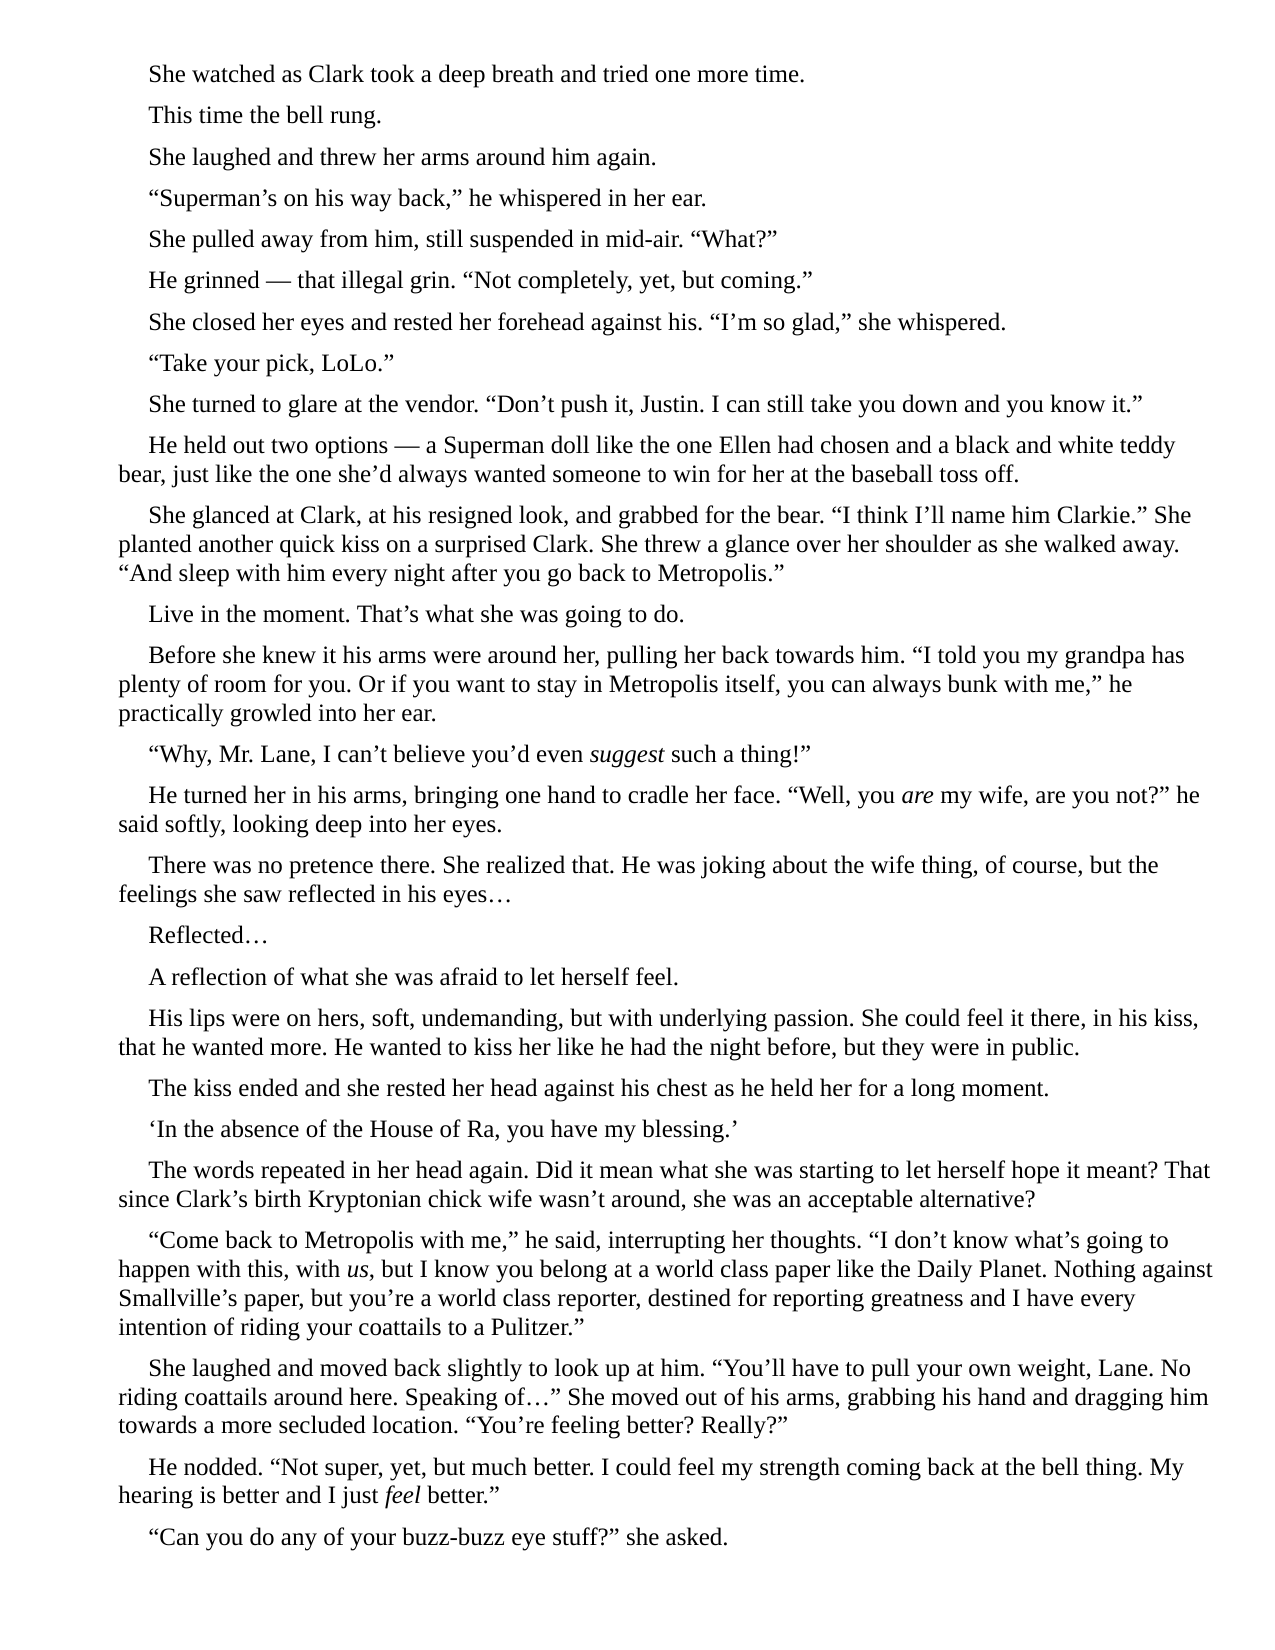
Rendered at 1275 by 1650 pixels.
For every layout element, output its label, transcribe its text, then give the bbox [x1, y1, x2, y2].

text He turned her in his arms, bringing one hand to cradle her face. “Well, you are my wife, are you not?” he said softly, looking deep into her eyes. [118, 780, 1216, 838]
text Live in the moment. That’s what she was going to do. [118, 599, 1216, 628]
text She closed her eyes and rested her forehead against his. “I’m so glad,” she whispered. [118, 307, 1216, 335]
text “Can you do any of your buzz-buzz eye stuff?” she asked. [118, 1522, 1216, 1550]
text She glanced at Clark, at his resigned look, and grabbed for the bear. “I think I’ll name him Clarkie.” She planted another quick kiss on a surprised Clark. She threw a glance over her shoulder as she walked away. “And sleep with him every night after you go back to Metropolis.” [118, 500, 1216, 587]
text “Superman’s on his way back,” he whispered in her ear. [118, 183, 1216, 212]
text He grinned — that illegal grin. “Not completely, yet, but coming.” [118, 265, 1216, 294]
text ‘In the absence of the House of Ra, you have my blessing.’ [118, 1114, 1216, 1143]
text The words repeated in her head again. Did it mean what she was starting to let herself hope it meant? That since Clark’s birth Kryptonian chick wife wasn’t around, she was an acceptable alternative? [118, 1155, 1216, 1213]
text She turned to glare at the vendor. “Don’t push it, Justin. I can still take you down and you know it.” [118, 389, 1216, 418]
text A reflection of what she was afraid to let herself feel. [118, 962, 1216, 990]
text There was no pretence there. She realized that. He was joking about the wife thing, of course, but the feelings she saw reflected in his eyes… [118, 850, 1216, 908]
text Before she knew it his arms were around her, pulling her back towards him. “I told you my grandpa has plenty of room for you. Or if you want to stay in Metropolis itself, you can always bunk with me,” he practically growled into her ear. [118, 640, 1216, 727]
text His lips were on hers, soft, undemanding, but with underlying passion. She could feel it there, in his kiss, that he wanted more. He wanted to kiss her like he had the night before, but they were in public. [118, 1003, 1216, 1060]
text “Take your pick, LoLo.” [118, 348, 1216, 377]
text “Come back to Metropolis with me,” he said, interrupting her thoughts. “I don’t know what’s going to happen with this, with us, but I know you belong at a world class paper like the Daily Planet. Nothing against Smallville’s paper, but you’re a world class reporter, destined for reporting greatness and I have every intention of riding your coattails to a Pulitzer.” [118, 1225, 1216, 1340]
text This time the bell rung. [118, 100, 1216, 129]
text She laughed and moved back slightly to look up at him. “You’ll have to pull your own weight, Lane. No riding coattails around here. Speaking of…” She moved out of his arms, grabbing his hand and dragging him towards a more secluded location. “You’re feeling better? Really?” [118, 1353, 1216, 1439]
text “Why, Mr. Lane, I can’t believe you’d even suggest such a thing!” [118, 739, 1216, 768]
text She pulled away from him, still suspended in mid-air. “What?” [118, 224, 1216, 253]
text He nodded. “Not super, yet, but much better. I could feel my strength coming back at the bell thing. My hearing is better and I just feel better.” [118, 1452, 1216, 1509]
text Reflected… [118, 920, 1216, 949]
text The kiss ended and she rested her head against his chest as he held her for a long moment. [118, 1073, 1216, 1102]
text She watched as Clark took a deep breath and tried one more time. [118, 59, 1216, 88]
text She laughed and threw her arms around him again. [118, 142, 1216, 170]
text He held out two options — a Superman doll like the one Ellen had chosen and a black and white teddy bear, just like the one she’d always wanted someone to win for her at the baseball toss off. [118, 430, 1216, 488]
